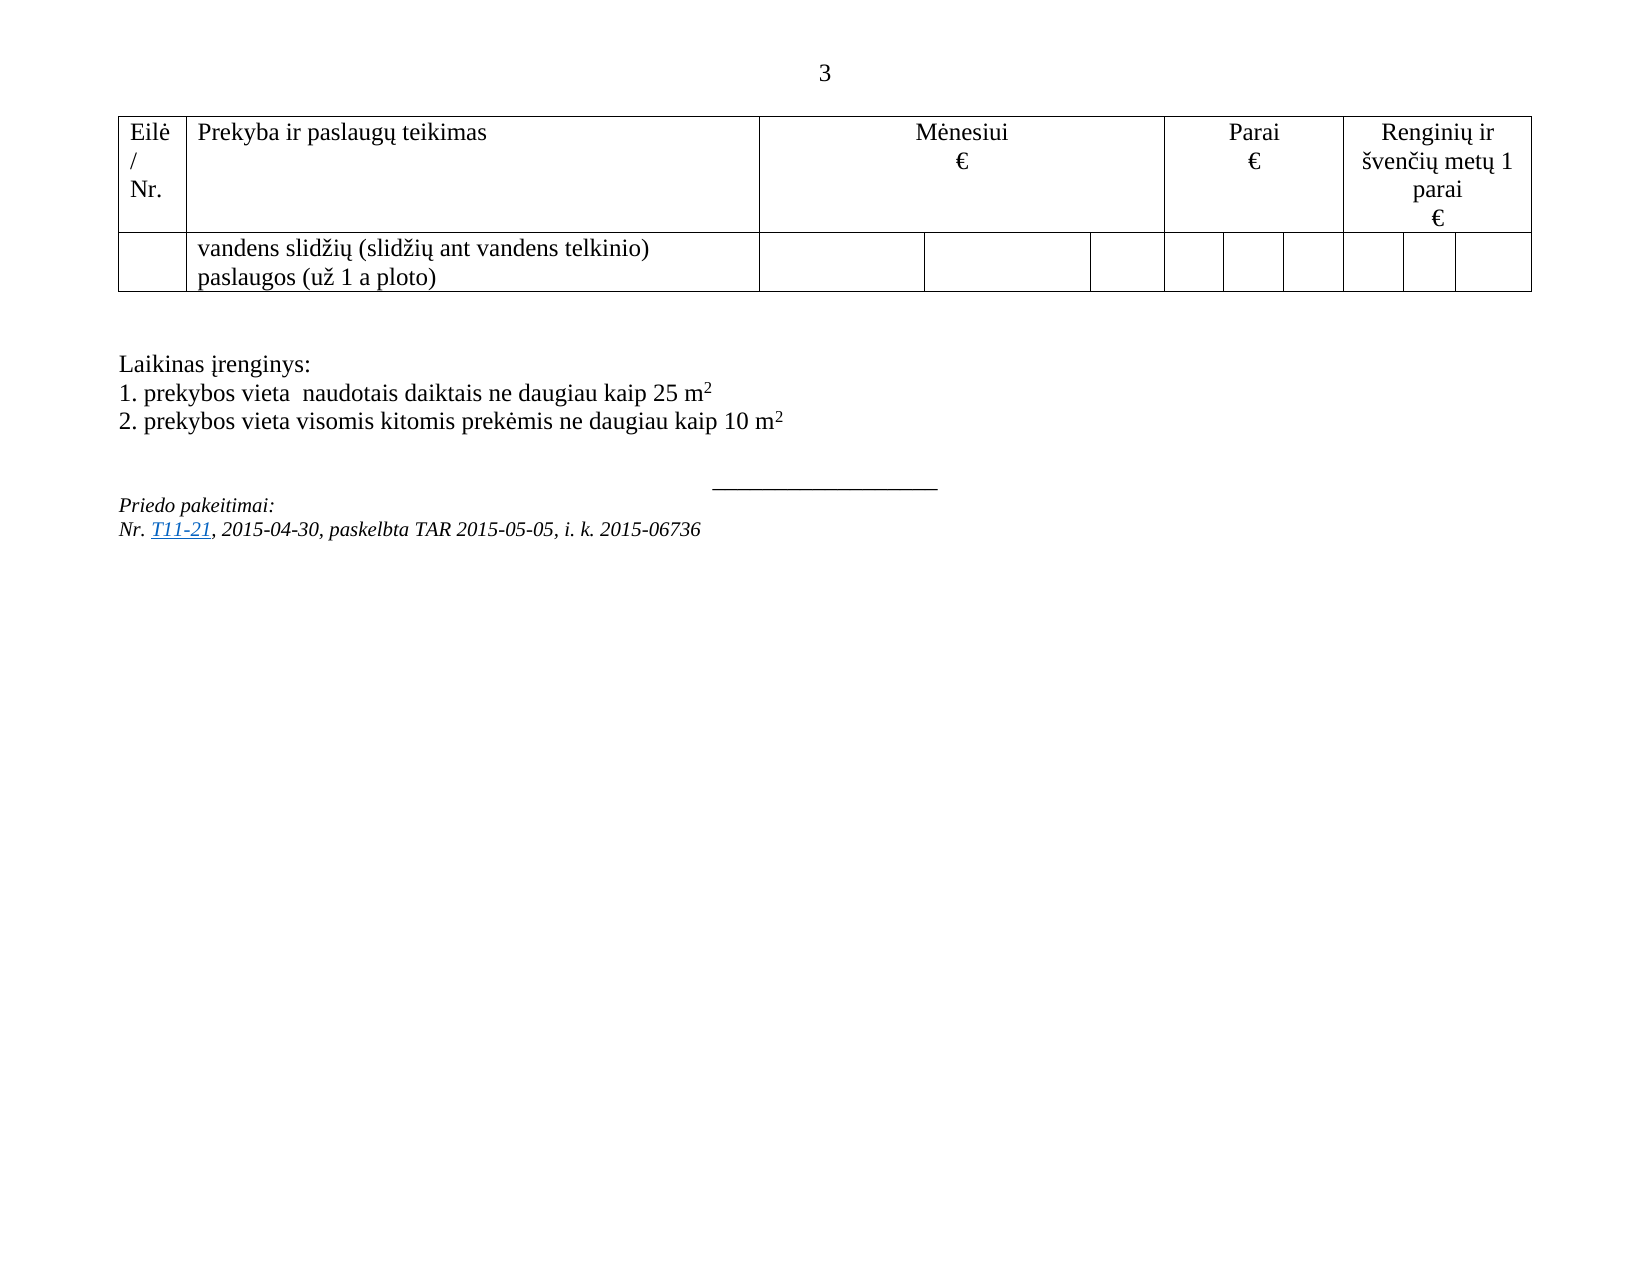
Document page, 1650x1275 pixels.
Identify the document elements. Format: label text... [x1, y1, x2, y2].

table_header Prekyba ir paslaugų teikimas [187, 117, 759, 232]
text __________________ [118, 464, 1531, 493]
table_cell [1091, 233, 1164, 291]
text Nr. T11-21, 2015-04-30, paskelbta TAR 2015-05-05, i. k. 2015-06736 [118, 517, 1531, 541]
table_cell [119, 233, 186, 291]
text Priedo pakeitimai: [118, 493, 1531, 517]
table_header Parai € [1165, 117, 1343, 232]
table_cell - [1165, 233, 1223, 291]
table_cell vandens slidžių (slidžių ant vandens telkinio) paslaugos (už 1 a ploto) [187, 233, 759, 291]
text 2. prekybos vieta visomis kitomis prekėmis ne daugiau kaip 10 m2 [118, 407, 1531, 435]
table_cell [925, 233, 1090, 291]
table_cell - [1224, 233, 1283, 291]
text Laikinas įrenginys: [118, 349, 1531, 378]
table_header Renginių ir švenčių metų 1 parai € [1344, 117, 1531, 232]
table_cell - [1404, 233, 1455, 291]
table_cell - [1456, 233, 1531, 291]
table_header Mėnesiui € [760, 117, 1164, 232]
table_cell - [1344, 233, 1403, 291]
table_header Eilė/ Nr. [119, 117, 186, 232]
table_cell - [1284, 233, 1343, 291]
text 1. prekybos vieta naudotais daiktais ne daugiau kaip 25 m2 [118, 378, 1531, 407]
table_cell [760, 233, 924, 291]
